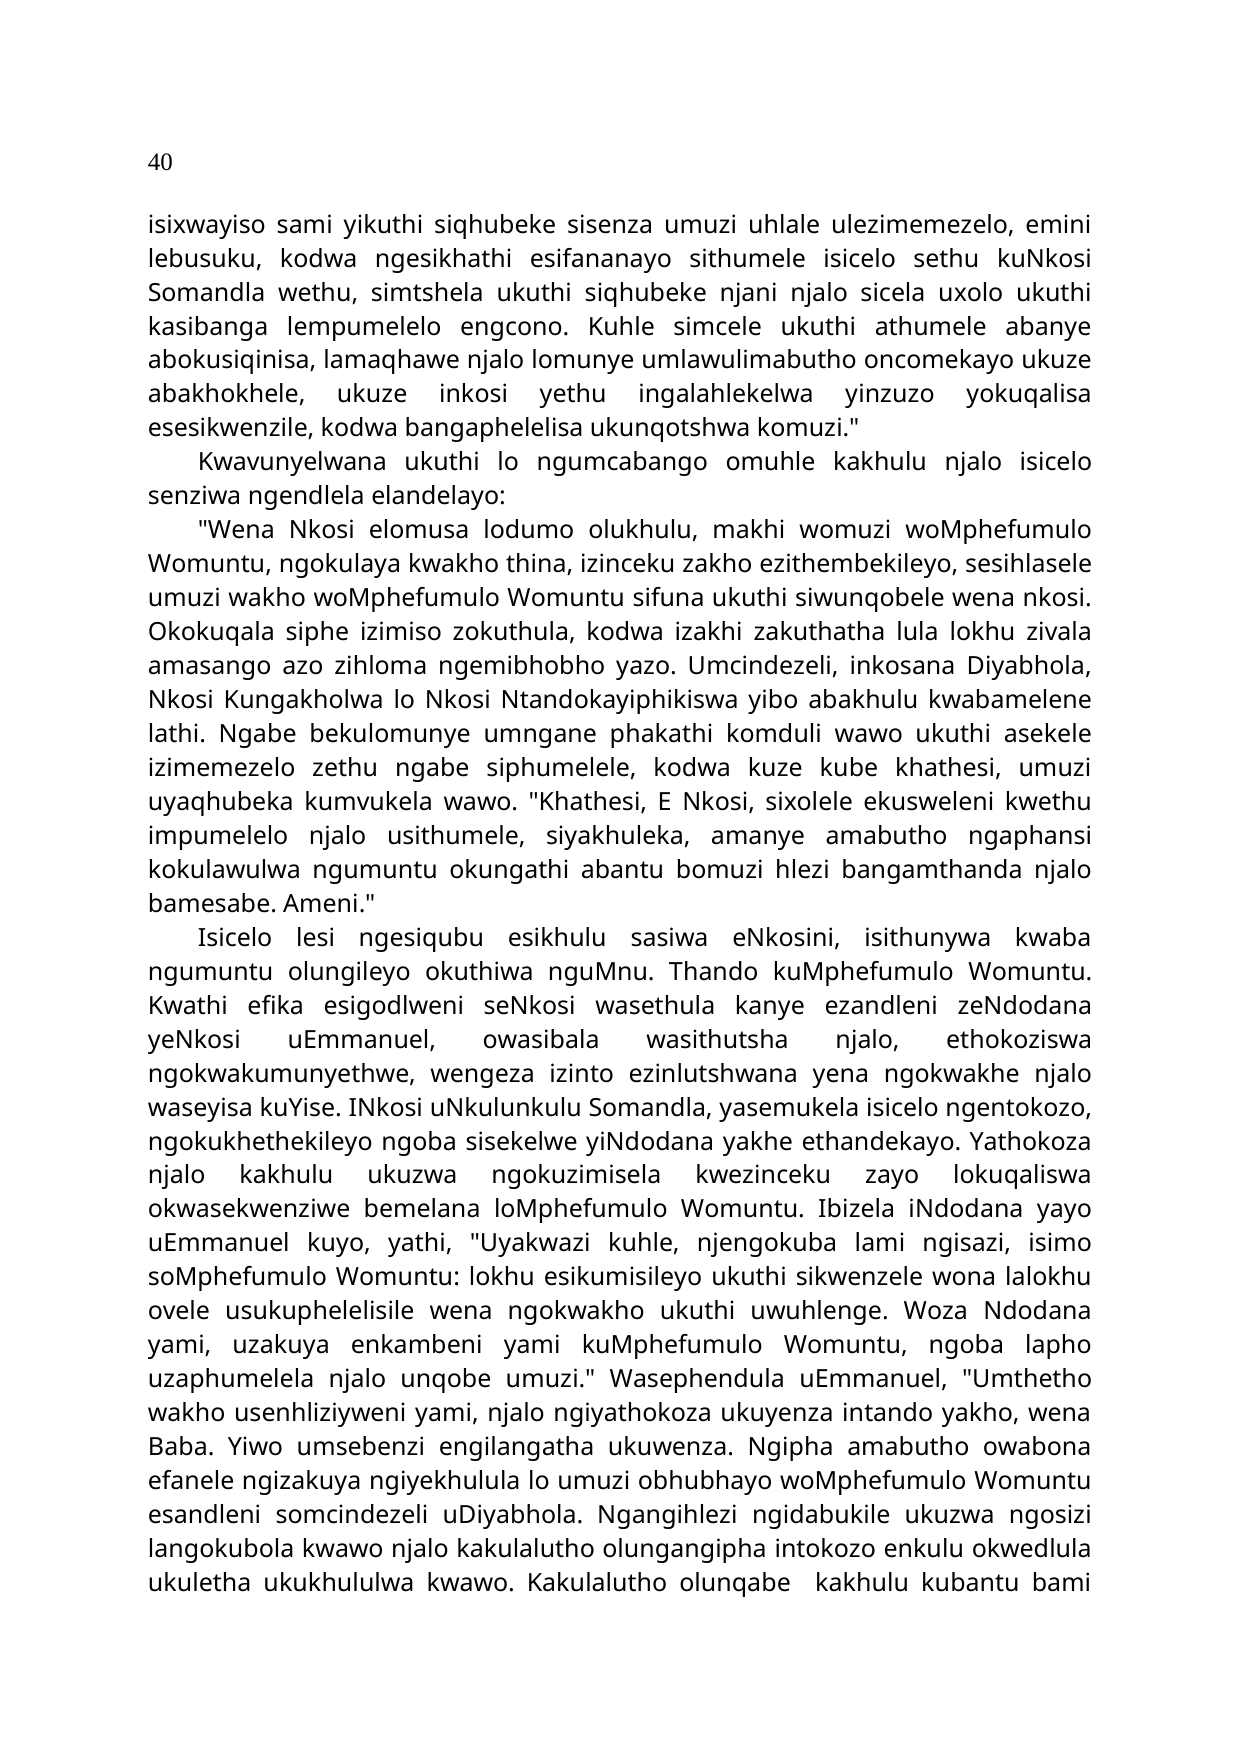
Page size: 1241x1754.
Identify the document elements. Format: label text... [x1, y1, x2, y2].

text "Wena Nkosi elomusa lodumo olukhulu, makhi womuzi woMphefumulo Womuntu, ngokulaya kwakho thina, izinceku zakho ezithembekileyo, sesihlasele umuzi wakho woMphefumulo Womuntu sifuna ukuthi siwunqobele wena nkosi. Okokuqala siphe izimiso zokuthula, kodwa izakhi zakuthatha lula lokhu zivala amasango azo zihloma ngemibhobho yazo. Umcindezeli, inkosana Diyabhola, Nkosi Kungakholwa lo Nkosi Ntandokayiphikiswa yibo abakhulu kwabamelene lathi. Ngabe bekulomunye umngane phakathi komduli wawo ukuthi asekele izimemezelo zethu ngabe siphumelele, kodwa kuze kube khathesi, umuzi uyaqhubeka kumvukela wawo. "Khathesi, E Nkosi, sixolele ekusweleni kwethu impumelelo njalo usithumele, siyakhuleka, amanye amabutho ngaphansi kokulawulwa ngumuntu okungathi abantu bomuzi hlezi bangamthanda njalo bamesabe. Ameni." [148, 512, 1093, 920]
text isixwayiso sami yikuthi siqhubeke sisenza umuzi uhlale ulezimemezelo, emini lebusuku, kodwa ngesikhathi esifananayo sithumele isicelo sethu kuNkosi Somandla wethu, simtshela ukuthi siqhubeke njani njalo sicela uxolo ukuthi kasibanga lempumelelo engcono. Kuhle simcele ukuthi athumele abanye abokusiqinisa, lamaqhawe njalo lomunye umlawulimabutho oncomekayo ukuze abakhokhele, ukuze inkosi yethu ingalahlekelwa yinzuzo yokuqalisa esesikwenzile, kodwa bangaphelelisa ukunqotshwa komuzi." [148, 207, 1093, 444]
text Isicelo lesi ngesiqubu esikhulu sasiwa eNkosini, isithunywa kwaba ngumuntu olungileyo okuthiwa nguMnu. Thando kuMphefumulo Womuntu. Kwathi efika esigodlweni seNkosi wasethula kanye ezandleni zeNdodana yeNkosi uEmmanuel, owasibala wasithutsha njalo, ethokoziswa ngokwakumunyethwe, wengeza izinto ezinlutshwana yena ngokwakhe njalo waseyisa kuYise. INkosi uNkulunkulu Somandla, yasemukela isicelo ngentokozo, ngokukhethekileyo ngoba sisekelwe yiNdodana yakhe ethandekayo. Yathokoza njalo kakhulu ukuzwa ngokuzimisela kwezinceku zayo lokuqaliswa okwasekwenziwe bemelana loMphefumulo Womuntu. Ibizela iNdodana yayo uEmmanuel kuyo, yathi, "Uyakwazi kuhle, njengokuba lami ngisazi, isimo soMphefumulo Womuntu: lokhu esikumisileyo ukuthi sikwenzele wona lalokhu ovele usukuphelelisile wena ngokwakho ukuthi uwuhlenge. Woza Ndodana yami, uzakuya enkambeni yami kuMphefumulo Womuntu, ngoba lapho uzaphumelela njalo unqobe umuzi." Wasephendula uEmmanuel, "Umthetho wakho usenhliziyweni yami, njalo ngiyathokoza ukuyenza intando yakho, wena Baba. Yiwo umsebenzi engilangatha ukuwenza. Ngipha amabutho owabona efanele ngizakuya ngiyekhulula lo umuzi obhubhayo woMphefumulo Womuntu esandleni somcindezeli uDiyabhola. Ngangihlezi ngidabukile ukuzwa ngosizi langokubola kwawo njalo kakulalutho olungangipha intokozo enkulu okwedlula ukuletha ukukhululwa kwawo. Kakulalutho olunqabe kakhulu kubantu bami [148, 920, 1093, 1599]
text Kwavunyelwana ukuthi lo ngumcabango omuhle kakhulu njalo isicelo senziwa ngendlela elandelayo: [148, 444, 1093, 512]
